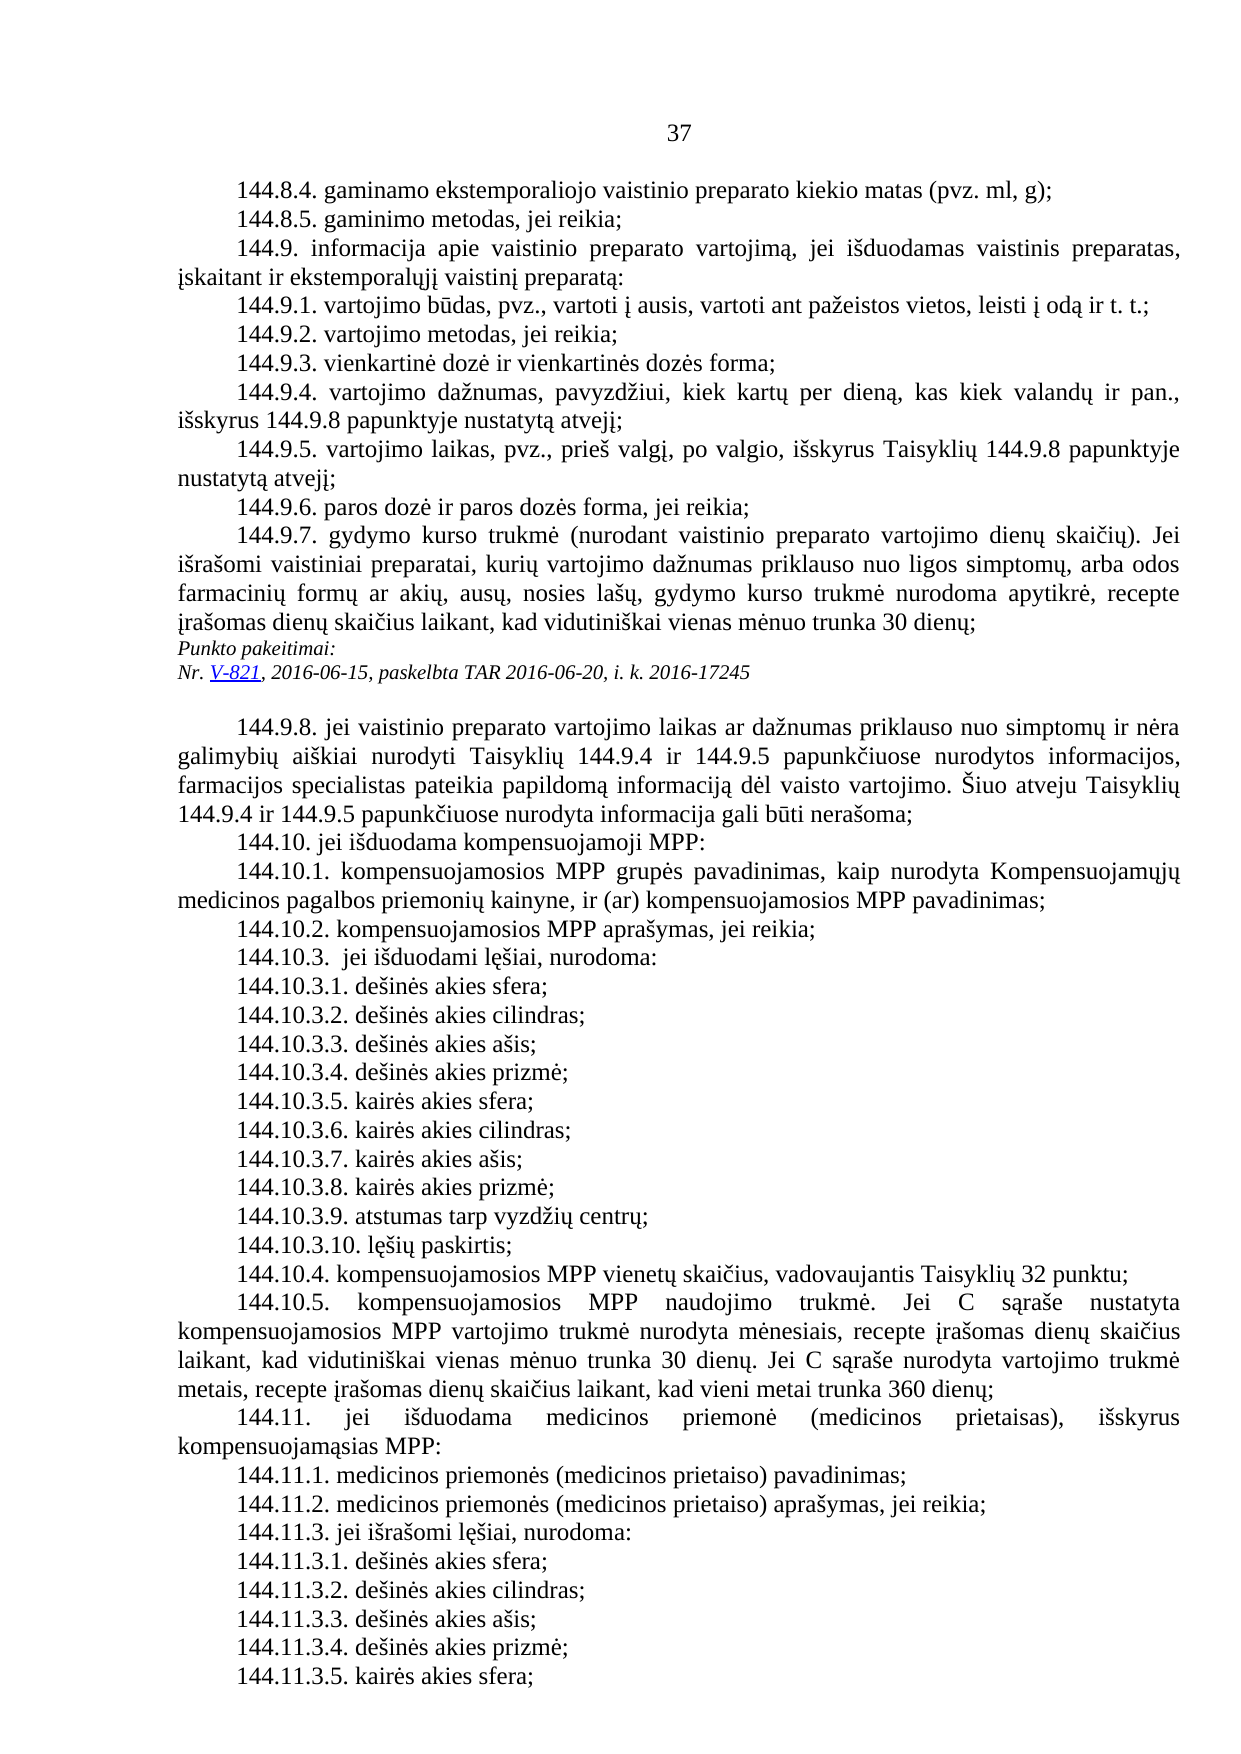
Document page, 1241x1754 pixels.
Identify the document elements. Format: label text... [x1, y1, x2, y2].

text 144.11.3.3. dešinės akies ašis; [177, 1604, 1181, 1632]
text 144.10.1. kompensuojamosios MPP grupės pavadinimas, kaip nurodyta Kompensuojamųjų medicinos pagalbos priemonių kainyne, ir (ar) kompensuojamosios MPP pavadinimas; [177, 856, 1181, 914]
text 144.9.3. vienkartinė dozė ir vienkartinės dozės forma; [177, 348, 1181, 377]
text 144.10.4. kompensuojamosios MPP vienetų skaičius, vadovaujantis Taisyklių 32 punktu; [177, 1259, 1181, 1287]
text 144.10.3.10. lęšių paskirtis; [177, 1230, 1181, 1259]
text Punkto pakeitimai: [177, 636, 1181, 660]
text 144.11.1. medicinos priemonės (medicinos prietaiso) pavadinimas; [177, 1460, 1181, 1489]
text 144.11.3.4. dešinės akies prizmė; [177, 1632, 1181, 1661]
text 144.10.3.6. kairės akies cilindras; [177, 1115, 1181, 1144]
text 144.11.3.2. dešinės akies cilindras; [177, 1575, 1181, 1604]
text 144.10.3. jei išduodami lęšiai, nurodoma: [177, 942, 1181, 971]
text 144.9.4. vartojimo dažnumas, pavyzdžiui, kiek kartų per dieną, kas kiek valandų ir pan., išskyrus 144.9.8 papunktyje nustatytą atvejį; [177, 377, 1181, 434]
text 144.10.3.4. dešinės akies prizmė; [177, 1057, 1181, 1086]
text 144.9.5. vartojimo laikas, pvz., prieš valgį, po valgio, išskyrus Taisyklių 144.9.8 papunktyje nustatytą atvejį; [177, 434, 1181, 492]
text 144.10.3.7. kairės akies ašis; [177, 1144, 1181, 1172]
text 144.9.8. jei vaistinio preparato vartojimo laikas ar dažnumas priklauso nuo simptomų ir nėra galimybių aiškiai nurodyti Taisyklių 144.9.4 ir 144.9.5 papunkčiuose nurodytos informacijos, farmacijos specialistas pateikia papildomą informaciją dėl vaisto vartojimo. Šiuo atveju Taisyklių 144.9.4 ir 144.9.5 papunkčiuose nurodyta informacija gali būti nerašoma; [177, 712, 1181, 827]
text 144.8.4. gaminamo ekstemporaliojo vaistinio preparato kiekio matas (pvz. ml, g); [177, 176, 1181, 204]
text 144.10.3.2. dešinės akies cilindras; [177, 1000, 1181, 1029]
text 144.9.1. vartojimo būdas, pvz., vartoti į ausis, vartoti ant pažeistos vietos, leisti į odą ir t. t.; [177, 291, 1181, 319]
text 144.10.2. kompensuojamosios MPP aprašymas, jei reikia; [177, 914, 1181, 942]
text 144.10.3.8. kairės akies prizmė; [177, 1172, 1181, 1201]
text 144.8.5. gaminimo metodas, jei reikia; [177, 204, 1181, 233]
text 144.11.3.1. dešinės akies sfera; [177, 1546, 1181, 1575]
text 144.10. jei išduodama kompensuojamoji MPP: [177, 827, 1181, 856]
text 144.9.6. paros dozė ir paros dozės forma, jei reikia; [177, 492, 1181, 521]
text 144.10.3.5. kairės akies sfera; [177, 1086, 1181, 1115]
text 144.10.3.3. dešinės akies ašis; [177, 1029, 1181, 1057]
text 144.10.3.9. atstumas tarp vyzdžių centrų; [177, 1201, 1181, 1230]
text 144.9.2. vartojimo metodas, jei reikia; [177, 319, 1181, 348]
text 144.9. informacija apie vaistinio preparato vartojimą, jei išduodamas vaistinis preparatas, įskaitant ir ekstemporalųjį vaistinį preparatą: [177, 233, 1181, 291]
text Nr. V-821, 2016-06-15, paskelbta TAR 2016-06-20, i. k. 2016-17245 [177, 660, 1181, 684]
text 144.10.3.1. dešinės akies sfera; [177, 971, 1181, 1000]
text 144.11.3. jei išrašomi lęšiai, nurodoma: [177, 1517, 1181, 1546]
text 144.11.2. medicinos priemonės (medicinos prietaiso) aprašymas, jei reikia; [177, 1489, 1181, 1517]
text 144.10.5. kompensuojamosios MPP naudojimo trukmė. Jei C sąraše nustatyta kompensuojamosios MPP vartojimo trukmė nurodyta mėnesiais, recepte įrašomas dienų skaičius laikant, kad vidutiniškai vienas mėnuo trunka 30 dienų. Jei C sąraše nurodyta vartojimo trukmė metais, recepte įrašomas dienų skaičius laikant, kad vieni metai trunka 360 dienų; [177, 1287, 1181, 1402]
text 144.11. jei išduodama medicinos priemonė (medicinos prietaisas), išskyrus kompensuojamąsias MPP: [177, 1402, 1181, 1460]
text 144.9.7. gydymo kurso trukmė (nurodant vaistinio preparato vartojimo dienų skaičių). Jei išrašomi vaistiniai preparatai, kurių vartojimo dažnumas priklauso nuo ligos simptomų, arba odos farmacinių formų ar akių, ausų, nosies lašų, gydymo kurso trukmė nurodoma apytikrė, recepte įrašomas dienų skaičius laikant, kad vidutiniškai vienas mėnuo trunka 30 dienų; [177, 521, 1181, 636]
text 144.11.3.5. kairės akies sfera; [177, 1661, 1181, 1690]
